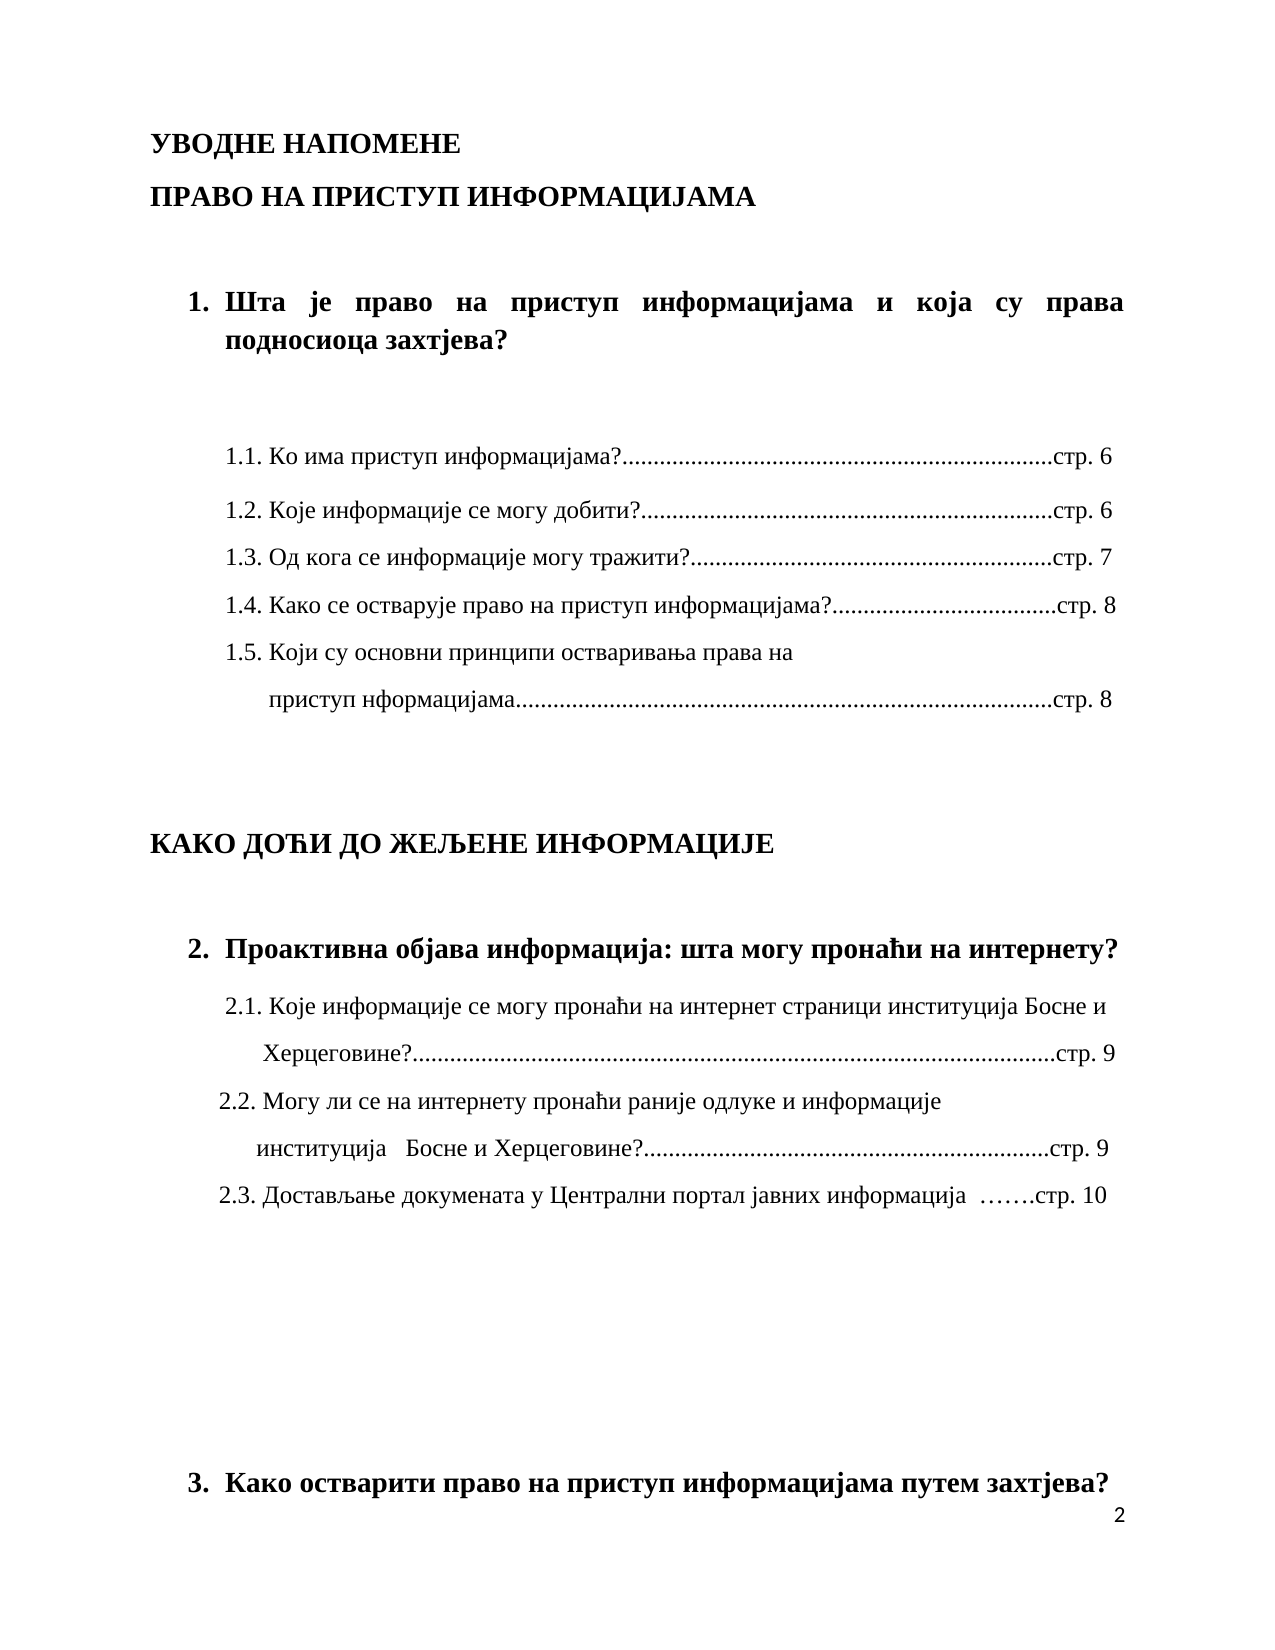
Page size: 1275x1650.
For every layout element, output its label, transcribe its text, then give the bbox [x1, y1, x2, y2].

text Херцеговине?.......................................................................................................стр. 9 [225, 1038, 1125, 1067]
list Ко има приступ информацијама?.....................................................................стр. 6 [225, 441, 1125, 470]
text 1.2. Које информације се могу добити?..................................................................стр. 6 [150, 495, 1125, 524]
text КАКО ДОЋИ ДО ЖЕЉЕНЕ ИНФОРМАЦИЈЕ [150, 827, 1125, 860]
text институција Босне и Херцеговине?.................................................................стр. 9 [187, 1133, 1125, 1162]
text 2.1. Које информације се могу пронаћи на интернет страници институција Босне и [225, 991, 1125, 1020]
text 1.4. Како се остварује право на приступ информацијама?....................................стр. 8 [150, 590, 1125, 618]
text 2.3. Достављање докумената у Централни портал јавних информација …….стр. 10 [187, 1181, 1125, 1209]
text 2.2. Могу ли се на интернету пронаћи раније одлуке и информације [187, 1086, 1125, 1114]
list Проактивна објава информација: шта могу пронаћи на интернету? [187, 932, 1125, 965]
list Шта је право на приступ информацијама и која су права подносиоца захтјева? [187, 284, 1125, 356]
text УВОДНЕ НАПОМЕНЕ [150, 126, 1125, 160]
text 1.5. Који су основни принципи остваривања права на [150, 637, 1125, 666]
text приступ нформацијама......................................................................................стр. 8 [150, 684, 1125, 713]
list Како остварити право на приступ информацијама путем захтјева? [187, 1465, 1125, 1498]
text 1.3. Од кога се информације могу тражити?..........................................................стр. 7 [150, 542, 1125, 571]
text ПРАВО НА ПРИСТУП ИНФОРМАЦИЈАМА [150, 179, 1125, 212]
